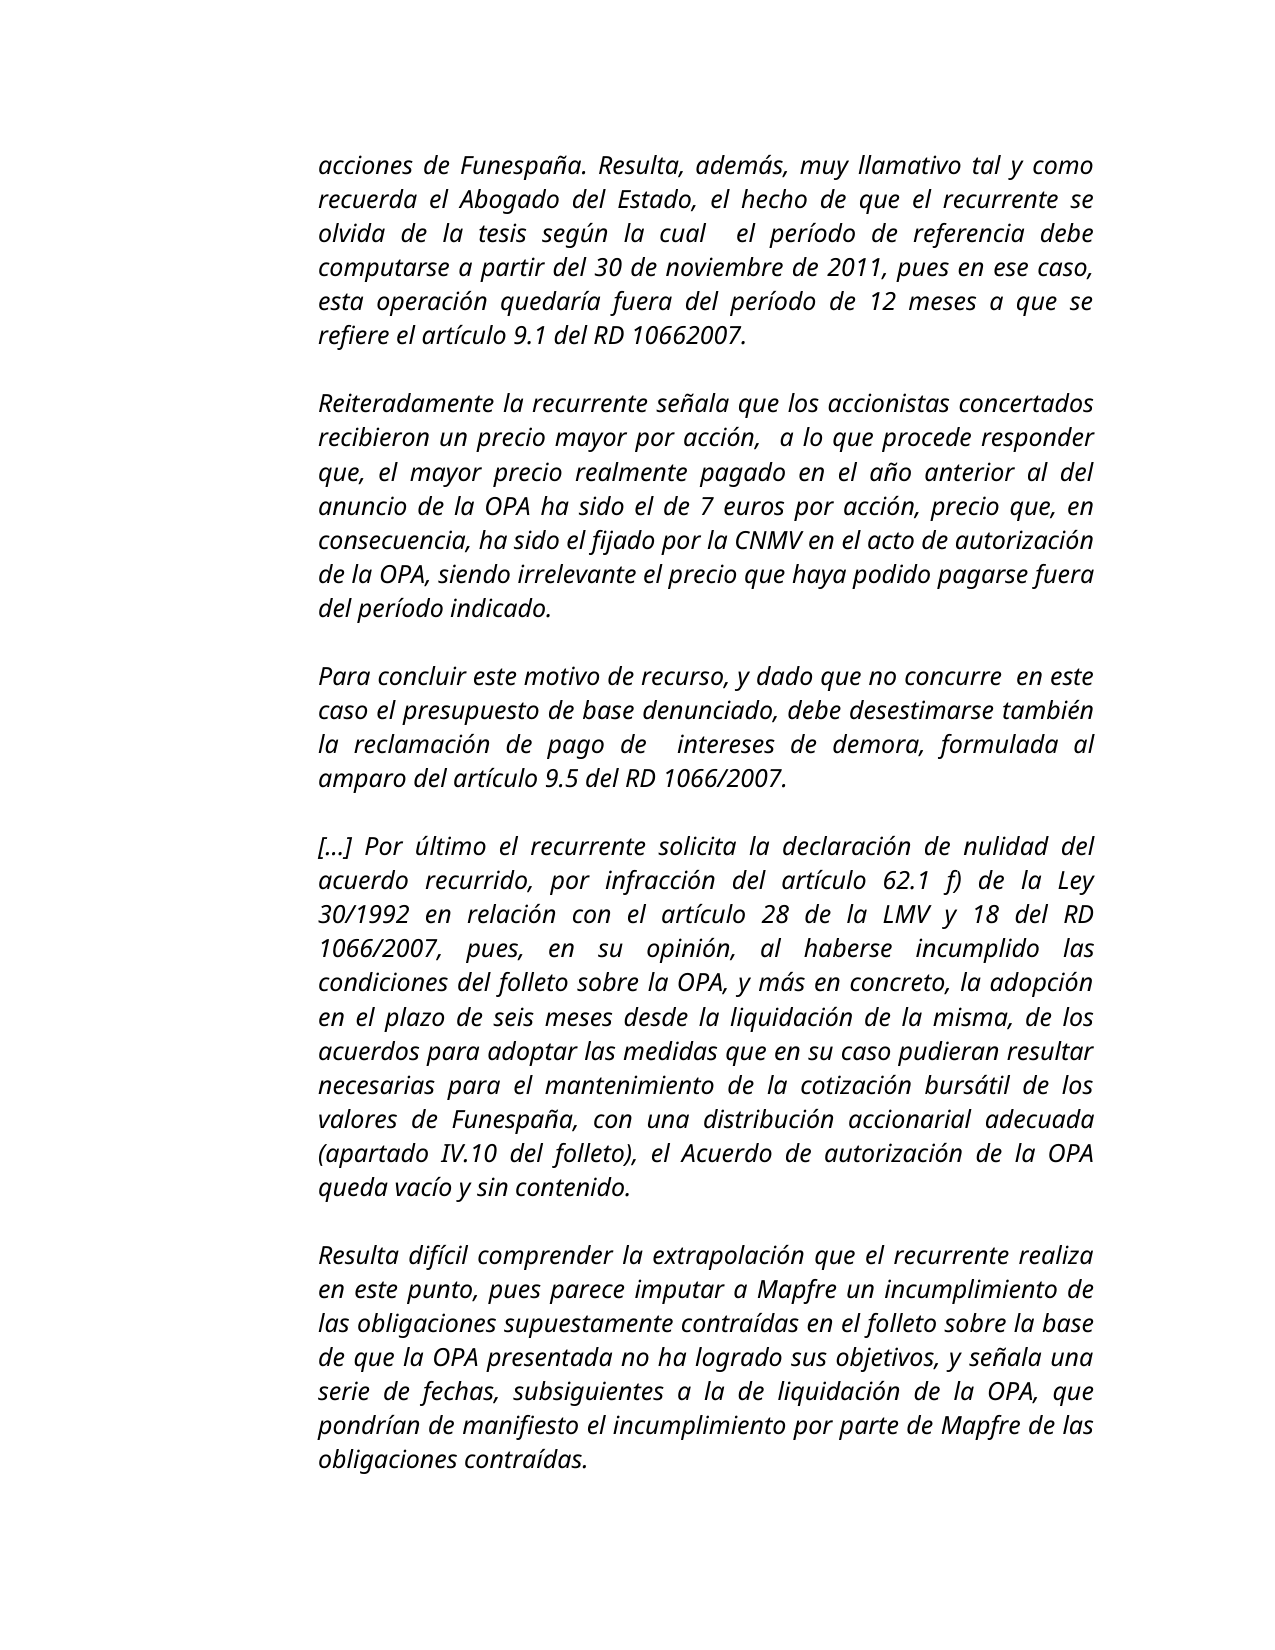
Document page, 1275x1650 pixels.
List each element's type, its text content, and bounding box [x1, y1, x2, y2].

text Resulta difícil comprender la extrapolación que el recurrente realiza en este punto, pues parece imputar a Mapfre un incumplimiento de las obligaciones supuestamente contraídas en el folleto sobre la base de que la OPA presentada no ha logrado sus objetivos, y señala una serie de fechas, subsiguientes a la de liquidación de la OPA, que pondrían de manifiesto el incumplimiento por parte de Mapfre de las obligaciones contraídas. [318, 1238, 1098, 1476]
text Para concluir este motivo de recurso, y dado que no concurre en este caso el presupuesto de base denunciado, debe desestimarse también la reclamación de pago de intereses de demora, formulada al amparo del artículo 9.5 del RD 1066/2007. [318, 658, 1098, 795]
text acciones de Funespaña. Resulta, además, muy llamativo tal y como recuerda el Abogado del Estado, el hecho de que el recurrente se olvida de la tesis según la cual el período de referencia debe computarse a partir del 30 de noviembre de 2011, pues en ese caso, esta operación quedaría fuera del período de 12 meses a que se refiere el artículo 9.1 del RD 10662007. [318, 148, 1098, 352]
text Reiteradamente la recurrente señala que los accionistas concertados recibieron un precio mayor por acción, a lo que procede responder que, el mayor precio realmente pagado en el año anterior al del anuncio de la OPA ha sido el de 7 euros por acción, precio que, en consecuencia, ha sido el fijado por la CNMV en el acto de autorización de la OPA, siendo irrelevante el precio que haya podido pagarse fuera del período indicado. [318, 386, 1098, 624]
text [...] Por último el recurrente solicita la declaración de nulidad del acuerdo recurrido, por infracción del artículo 62.1 f) de la Ley 30/1992 en relación con el artículo 28 de la LMV y 18 del RD 1066/2007, pues, en su opinión, al haberse incumplido las condiciones del folleto sobre la OPA, y más en concreto, la adopción en el plazo de seis meses desde la liquidación de la misma, de los acuerdos para adoptar las medidas que en su caso pudieran resultar necesarias para el mantenimiento de la cotización bursátil de los valores de Funespaña, con una distribución accionarial adecuada (apartado IV.10 del folleto), el Acuerdo de autorización de la OPA queda vacío y sin contenido. [318, 829, 1098, 1203]
